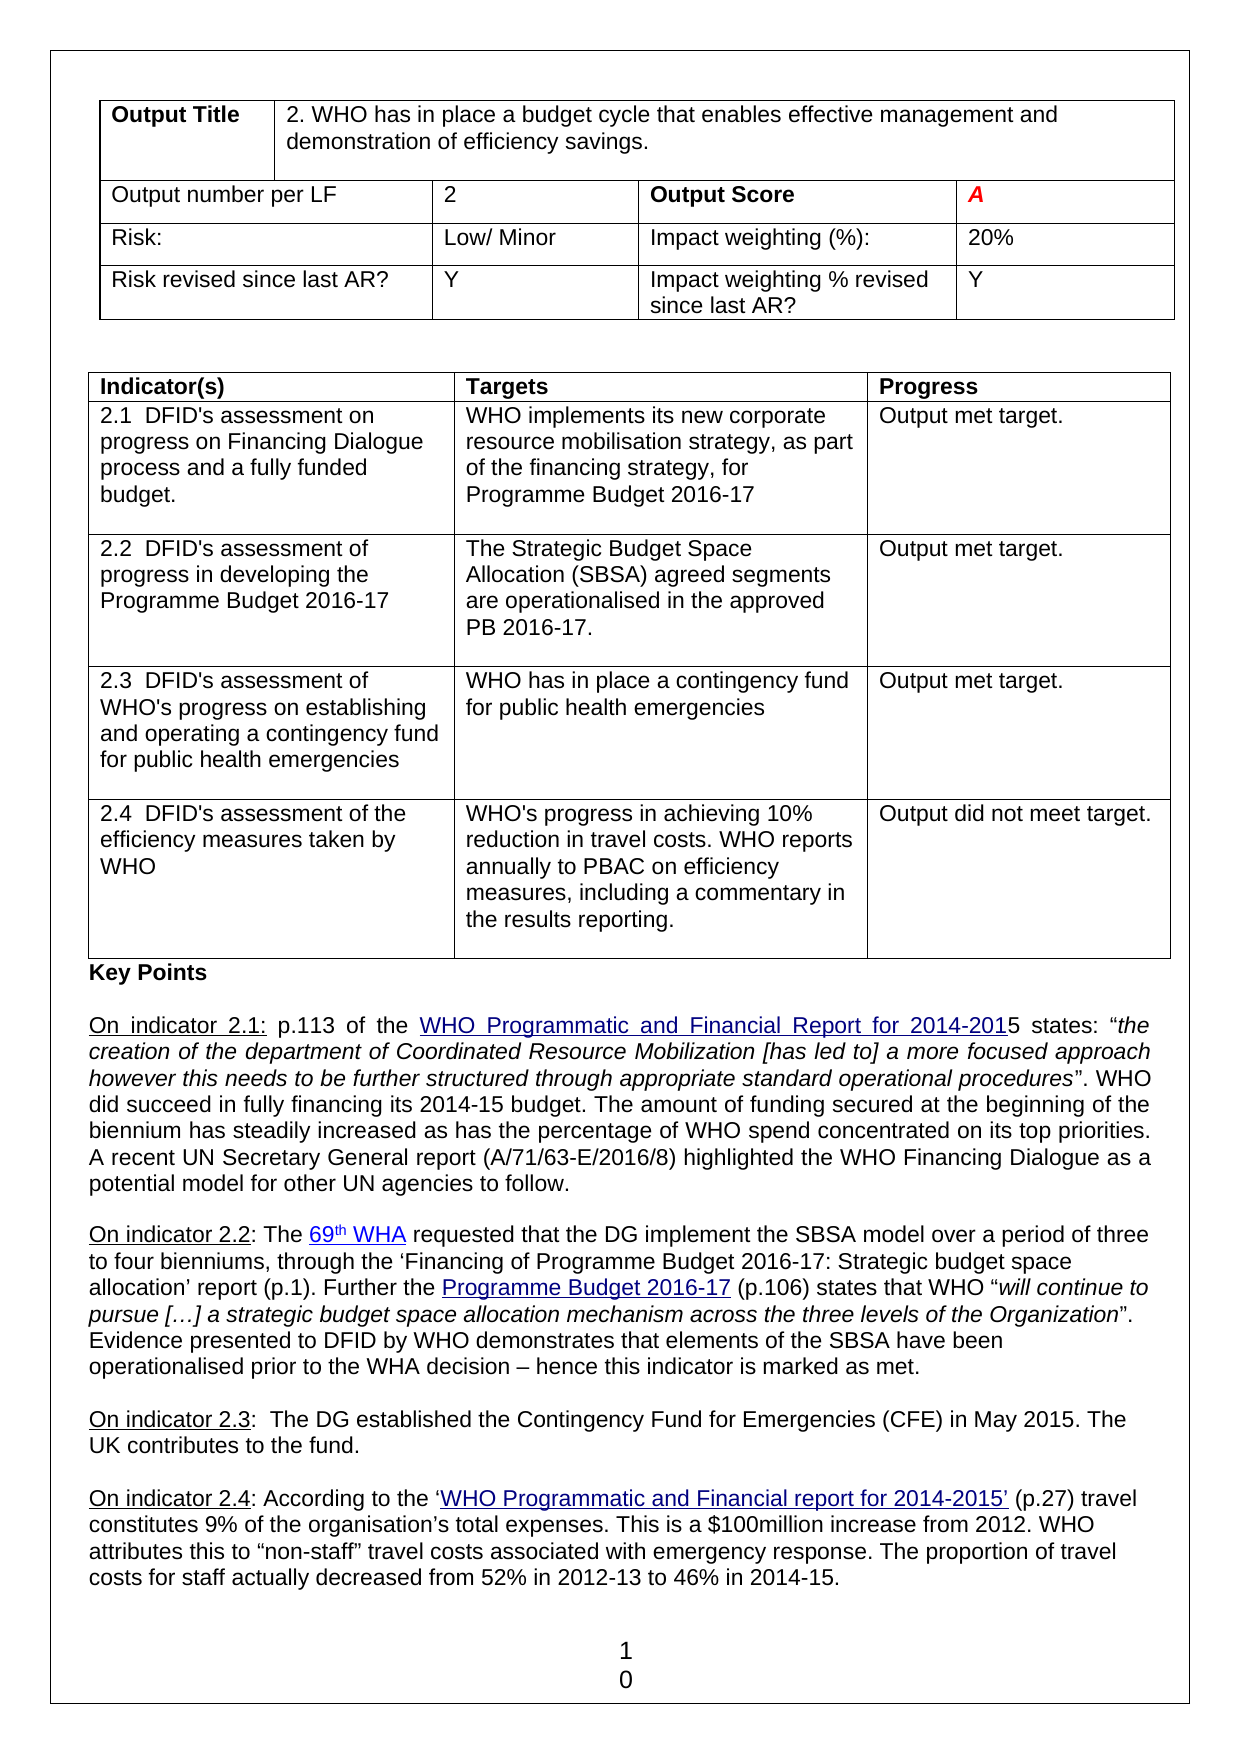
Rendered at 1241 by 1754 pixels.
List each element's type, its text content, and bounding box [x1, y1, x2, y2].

table_cell Output met target. [868, 667, 1170, 799]
table_cell WHO implements its new corporate resource mobilisation strategy, as part of the financing strategy, for Programme Budget 2016-17 [455, 402, 867, 533]
table_cell 20% [957, 224, 1174, 265]
table_header Progress [868, 373, 1170, 401]
text On indicator 2.1: p.113 of the WHO Programmatic and Financial Report for 2014-2015 states: “the creation of the department of Coordinated Resource Mobilization [has led to] a more focused approach however this needs to be further structured through appropriate standard operational procedures”. WHO did succeed in fully financing its 2014-15 budget. The amount of funding secured at the beginning of the biennium has steadily increased as has the percentage of WHO spend concentrated on its top priorities. A recent UN Secretary General report (A/71/63-E/2016/8) highlighted the WHO Financing Dialogue as a potential model for other UN agencies to follow. [89, 1012, 1152, 1196]
table_cell Low/ Minor [433, 224, 638, 265]
text Key Points [89, 959, 1152, 986]
table_header 2. WHO has in place a budget cycle that enables effective management and demonstration of efficiency savings. [275, 101, 1174, 180]
table_cell Impact weighting (%): [639, 224, 956, 265]
table_cell Y [433, 266, 638, 318]
text On indicator 2.2: The 69th WHA requested that the DG implement the SBSA model over a period of three to four bienniums, through the ‘Financing of Programme Budget 2016-17: Strategic budget space allocation’ report (p.1). Further the Programme Budget 2016-17 (p.106) states that WHO “will continue to pursue […] a strategic budget space allocation mechanism across the three levels of the Organization”. Evidence presented to DFID by WHO demonstrates that elements of the SBSA have been operationalised prior to the WHA decision – hence this indicator is marked as met. [89, 1221, 1152, 1379]
table_header Targets [455, 373, 867, 401]
table_header Output Title [101, 101, 274, 180]
table_cell WHO has in place a contingency fund for public health emergencies [455, 667, 867, 799]
table_cell Impact weighting % revised since last AR? [639, 266, 956, 318]
table_cell Output met target. [868, 402, 1170, 533]
table_cell 2.4 DFID's assessment of the efficiency measures taken by WHO [89, 800, 454, 958]
table_cell A [957, 181, 1174, 222]
table_header Indicator(s) [89, 373, 454, 401]
text On indicator 2.3: The DG established the Contingency Fund for Emergencies (CFE) in May 2015. The UK contributes to the fund. [89, 1406, 1152, 1459]
table_cell Risk revised since last AR? [101, 266, 432, 318]
table_cell Output number per LF [101, 181, 432, 222]
table_cell 2.2 DFID's assessment of progress in developing the Programme Budget 2016-17 [89, 535, 454, 666]
table_cell Output met target. [868, 535, 1170, 666]
table_cell 2.3 DFID's assessment of WHO's progress on establishing and operating a contingency fund for public health emergencies [89, 667, 454, 799]
text On indicator 2.4: According to the ‘WHO Programmatic and Financial report for 2014-2015’ (p.27) travel constitutes 9% of the organisation’s total expenses. This is a $100million increase from 2012. WHO attributes this to “non-staff” travel costs associated with emergency response. The proportion of travel costs for staff actually decreased from 52% in 2012-13 to 46% in 2014-15. [89, 1485, 1152, 1590]
table_cell Output Score [639, 181, 956, 222]
table_cell 2 [433, 181, 638, 222]
table_cell WHO's progress in achieving 10% reduction in travel costs. WHO reports annually to PBAC on efficiency measures, including a commentary in the results reporting. [455, 800, 867, 958]
table_cell Y [957, 266, 1174, 318]
table_cell The Strategic Budget Space Allocation (SBSA) agreed segments are operationalised in the approved PB 2016-17. [455, 535, 867, 666]
table_cell Output did not meet target. [868, 800, 1170, 958]
table_cell Risk: [101, 224, 432, 265]
table_cell 2.1 DFID's assessment on progress on Financing Dialogue process and a fully funded budget. [89, 402, 454, 533]
